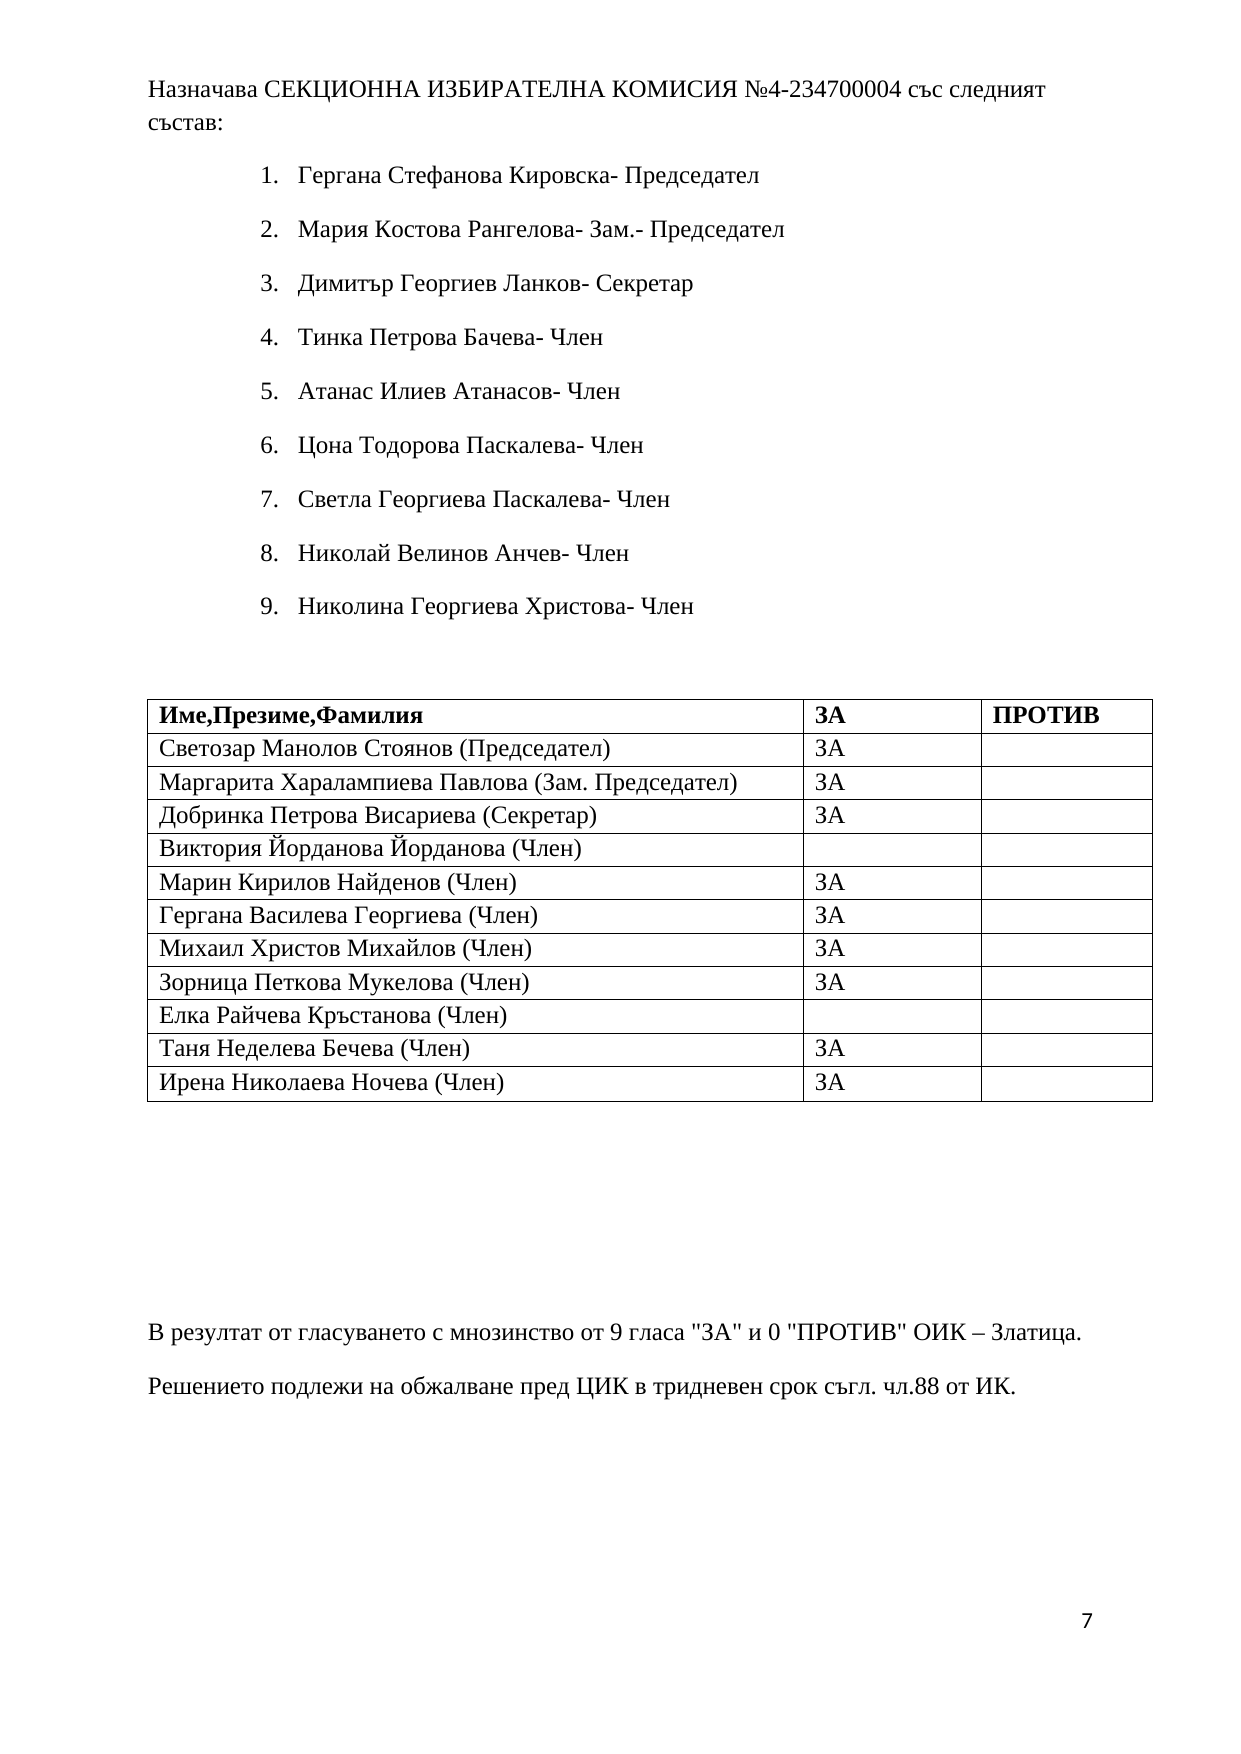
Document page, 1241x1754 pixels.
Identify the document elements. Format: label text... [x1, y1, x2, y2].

table_cell [982, 867, 1152, 899]
table_header ЗА [804, 700, 981, 732]
table_cell Марин Кирилов Найденов (Член) [148, 867, 803, 899]
table_cell Таня Неделева Бечева (Член) [148, 1034, 803, 1066]
table_cell ЗА [804, 800, 981, 832]
text Назначава СЕКЦИОННА ИЗБИРАТЕЛНА КОМИСИЯ №4-234700004 със следният състав: [148, 74, 1093, 136]
table_cell Виктория Йорданова Йорданова (Член) [148, 834, 803, 866]
table_cell Маргарита Харалампиева Павлова (Зам. Председател) [148, 767, 803, 799]
table_cell [804, 834, 981, 866]
table_cell ЗА [804, 867, 981, 899]
list Николай Велинов Анчев- Член [260, 538, 1093, 566]
table_cell Михаил Христов Михайлов (Член) [148, 934, 803, 966]
table_cell ЗА [804, 967, 981, 999]
list Гергана Стефанова Кировска- Председател [260, 161, 1093, 189]
table_cell ЗА [804, 1067, 981, 1101]
text Решението подлежи на обжалване пред ЦИК в тридневен срок съгл. чл.88 от ИК. [148, 1371, 1093, 1400]
table_cell Зорница Петкова Мукелова (Член) [148, 967, 803, 999]
table_cell [982, 900, 1152, 932]
table_cell Светозар Манолов Стоянов (Председател) [148, 734, 803, 766]
table_cell [982, 767, 1152, 799]
table_cell ЗА [804, 900, 981, 932]
table_cell [982, 1067, 1152, 1101]
table_header ПРОТИВ [982, 700, 1152, 732]
list Светла Георгиева Паскалева- Член [260, 484, 1093, 512]
list Димитър Георгиев Ланков- Секретар [260, 268, 1093, 297]
list Тинка Петрова Бачева- Член [260, 322, 1093, 351]
table_cell Добринка Петрова Висариева (Секретар) [148, 800, 803, 832]
text В резултат от гласуването с мнозинство от 9 гласа "ЗА" и 0 "ПРОТИВ" ОИК – Златица. [148, 1317, 1093, 1346]
table_cell [982, 934, 1152, 966]
table_cell [804, 1000, 981, 1032]
table_cell [982, 1034, 1152, 1066]
table_cell [982, 834, 1152, 866]
table_cell ЗА [804, 934, 981, 966]
table_cell ЗА [804, 1034, 981, 1066]
table_cell [982, 734, 1152, 766]
list Цона Тодорова Паскалева- Член [260, 430, 1093, 459]
list Николина Георгиева Христова- Член [260, 591, 1093, 620]
table_cell ЗА [804, 767, 981, 799]
table_cell Елка Райчева Кръстанова (Член) [148, 1000, 803, 1032]
table_header Име,Презиме,Фамилия [148, 700, 803, 732]
table_cell [982, 800, 1152, 832]
table_cell Гергана Василева Георгиева (Член) [148, 900, 803, 932]
table_cell Ирена Николаева Ночева (Член) [148, 1067, 803, 1101]
list Атанас Илиев Атанасов- Член [260, 376, 1093, 405]
table_cell [982, 1000, 1152, 1032]
table_cell [982, 967, 1152, 999]
table_cell ЗА [804, 734, 981, 766]
list Мария Костова Рангелова- Зам.- Председател [260, 214, 1093, 243]
